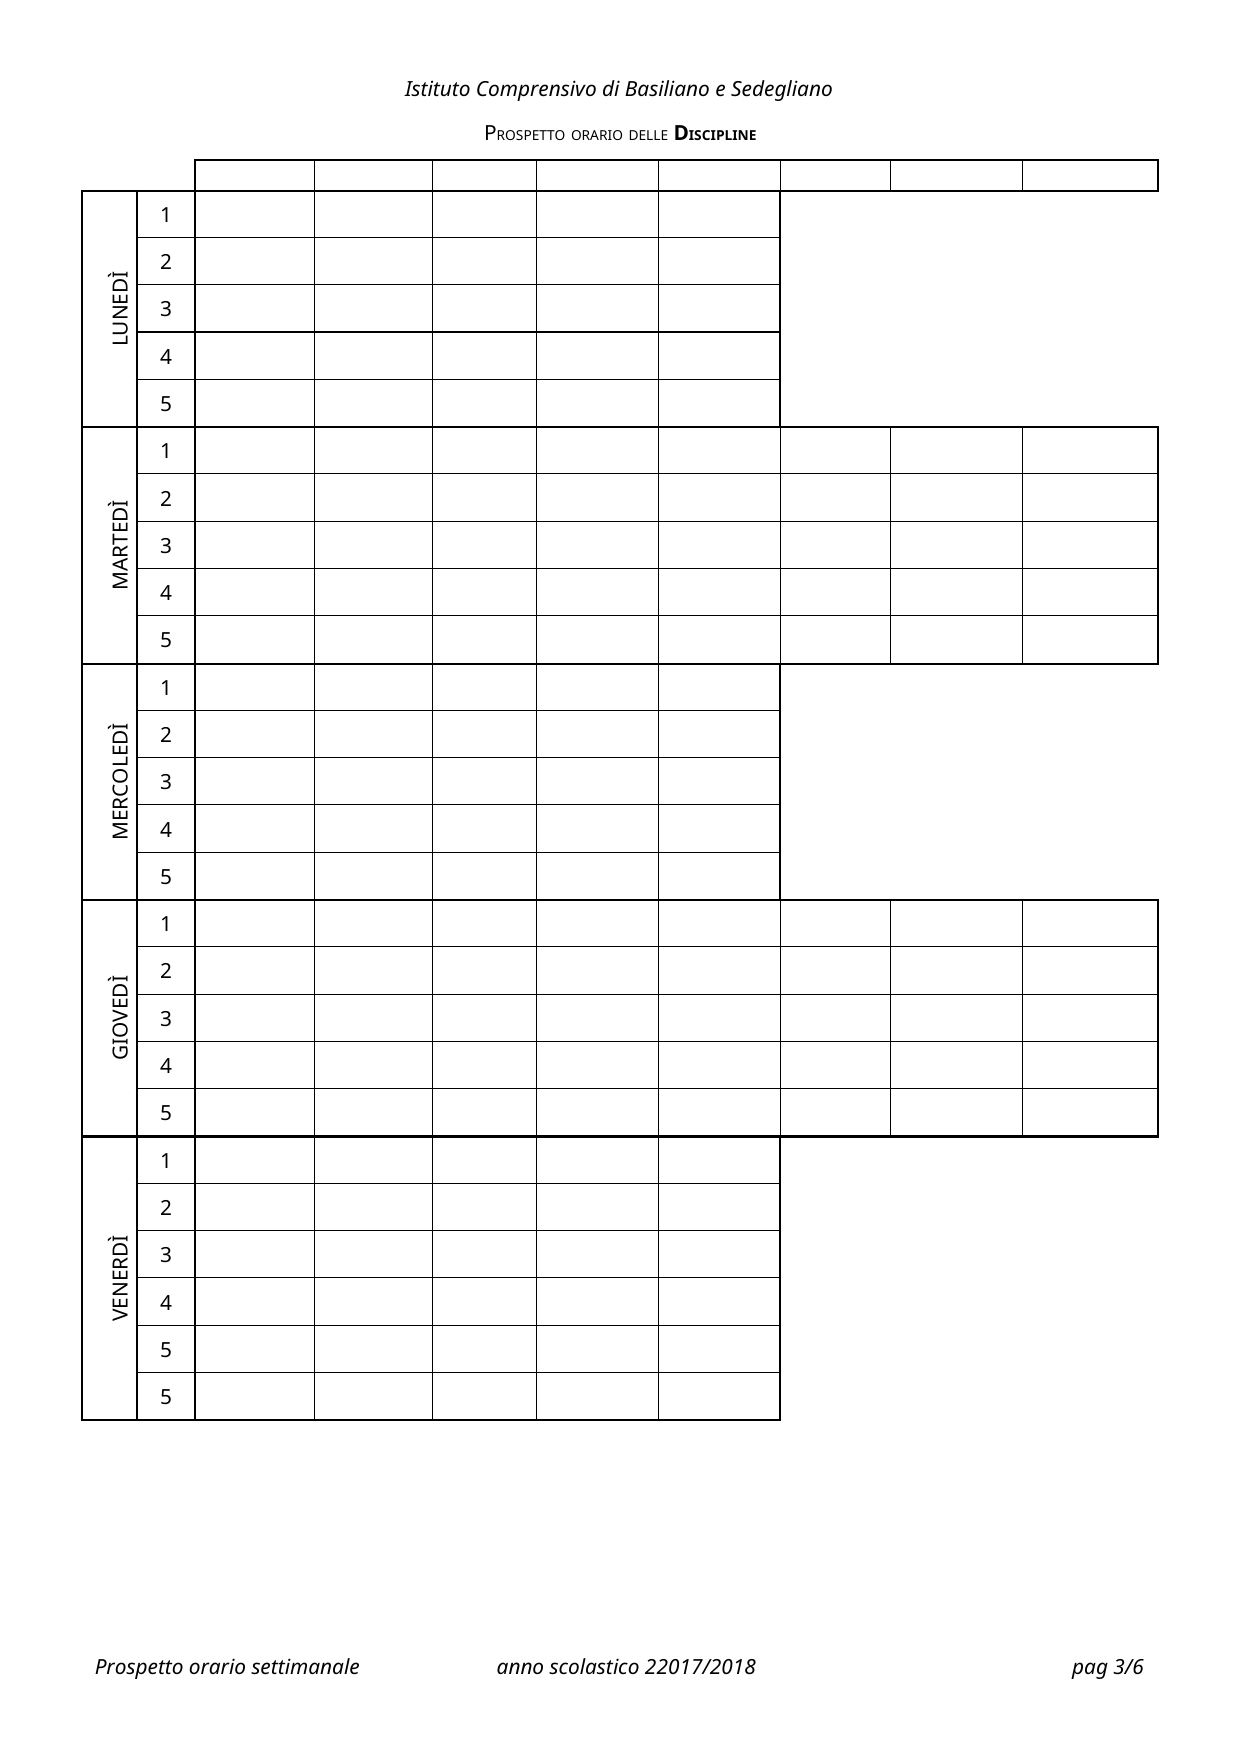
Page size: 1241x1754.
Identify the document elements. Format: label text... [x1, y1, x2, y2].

table_cell [315, 333, 432, 379]
table_cell Martedì [83, 428, 136, 662]
table_cell [433, 711, 536, 757]
table_cell [659, 1089, 780, 1135]
table_cell [433, 805, 536, 852]
table_cell [659, 947, 780, 993]
table_cell [537, 238, 658, 284]
text Prospetto orario delle Discipline [94, 118, 1146, 147]
table_header [82, 159, 194, 189]
table_cell [537, 522, 658, 568]
table_cell [433, 758, 536, 804]
table_cell 2 [138, 947, 194, 993]
table_cell 5 [138, 853, 194, 899]
table_cell [433, 853, 536, 899]
table_cell 3 [138, 1231, 194, 1277]
table_cell [659, 522, 780, 568]
table_cell [433, 995, 536, 1041]
table_cell [433, 333, 536, 379]
table_cell [433, 1231, 536, 1277]
table_cell [196, 616, 314, 662]
table_cell 5 [138, 1326, 194, 1372]
table_cell [537, 192, 658, 237]
table_header [1023, 161, 1157, 189]
table_cell [659, 428, 780, 473]
table_cell 3 [138, 758, 194, 804]
table_cell [537, 285, 658, 331]
table_cell mercoledì [83, 665, 136, 899]
table_cell [433, 1373, 536, 1419]
table_cell [781, 1089, 890, 1135]
table_cell [196, 1138, 314, 1183]
table_cell 1 [138, 192, 194, 237]
table_cell [433, 522, 536, 568]
table_cell 2 [138, 711, 194, 757]
table_cell [1023, 947, 1157, 993]
table_cell [196, 853, 314, 899]
table_header [781, 161, 890, 189]
table_cell [537, 758, 658, 804]
table_cell [537, 853, 658, 899]
table_cell [315, 1138, 432, 1183]
table_cell [659, 1042, 780, 1088]
table_cell 2 [138, 474, 194, 521]
table_header [433, 161, 536, 189]
table_header [315, 161, 432, 189]
table_cell [659, 901, 780, 946]
table_cell [433, 285, 536, 331]
table_cell [196, 569, 314, 615]
table_cell [659, 1326, 779, 1372]
table_cell 4 [138, 1042, 194, 1088]
table_cell 1 [138, 428, 194, 473]
table_cell [537, 1042, 658, 1088]
table_cell [433, 569, 536, 615]
table_cell [659, 1278, 779, 1324]
table_cell [196, 901, 314, 946]
table_cell [315, 522, 432, 568]
table_cell [659, 285, 779, 331]
table_cell [315, 569, 432, 615]
table_header [537, 161, 658, 189]
table_cell [196, 1373, 314, 1419]
table_cell [315, 192, 432, 237]
table_cell 4 [138, 1278, 194, 1324]
table_cell [315, 901, 432, 946]
table_cell [433, 1278, 536, 1324]
table_cell [781, 665, 1158, 899]
table_cell [196, 380, 314, 426]
table_cell [781, 995, 890, 1041]
table_cell [891, 616, 1022, 662]
table_cell [315, 665, 432, 710]
table_cell [1023, 1089, 1157, 1135]
table_cell [891, 1042, 1022, 1088]
table_cell [781, 947, 890, 993]
table_cell [315, 1231, 432, 1277]
table_cell [537, 1278, 658, 1324]
table_cell [891, 428, 1022, 473]
table_cell [537, 711, 658, 757]
table_cell [537, 995, 658, 1041]
table_cell [891, 522, 1022, 568]
table_cell [196, 758, 314, 804]
table_cell 3 [138, 522, 194, 568]
table_header [891, 161, 1022, 189]
table_cell [537, 947, 658, 993]
table_cell [196, 711, 314, 757]
table_cell [537, 428, 658, 473]
table_cell 4 [138, 805, 194, 852]
table_cell 3 [138, 995, 194, 1041]
table_cell [315, 238, 432, 284]
table_cell 1 [138, 901, 194, 946]
table_cell [433, 1184, 536, 1230]
table_cell 1 [138, 665, 194, 710]
table_cell 4 [138, 569, 194, 615]
table_cell [659, 474, 780, 521]
table_cell [1023, 995, 1157, 1041]
table_cell [433, 1089, 536, 1135]
table_cell [196, 1326, 314, 1372]
table_cell 5 [138, 616, 194, 662]
table_cell 5 [138, 380, 194, 426]
table_cell venerdì [83, 1138, 136, 1419]
table_cell [537, 380, 658, 426]
table_cell [659, 853, 779, 899]
table_cell [1023, 569, 1157, 615]
table_cell [781, 522, 890, 568]
table_cell [315, 1326, 432, 1372]
table_cell [537, 1184, 658, 1230]
table_cell [196, 474, 314, 521]
table_cell [659, 665, 779, 710]
table_cell [1023, 1042, 1157, 1088]
table_cell [891, 1089, 1022, 1135]
table_cell [537, 901, 658, 946]
table_cell [537, 805, 658, 852]
table_cell [659, 192, 779, 237]
table_cell 1 [138, 1138, 194, 1183]
table_cell [433, 192, 536, 237]
table_cell [1023, 901, 1157, 946]
table_cell [196, 947, 314, 993]
table_cell [659, 333, 779, 379]
table_cell [196, 1042, 314, 1088]
table_cell [196, 1231, 314, 1277]
table_cell [659, 995, 780, 1041]
table_cell [196, 428, 314, 473]
table_cell [315, 616, 432, 662]
table_header [659, 161, 780, 189]
table_cell [891, 569, 1022, 615]
table_cell [659, 805, 779, 852]
table_cell [196, 238, 314, 284]
table_cell [659, 616, 780, 662]
table_cell [315, 758, 432, 804]
table_cell [659, 1231, 779, 1277]
table_cell [433, 428, 536, 473]
table_cell [196, 1184, 314, 1230]
table_cell 3 [138, 285, 194, 331]
table_cell [433, 380, 536, 426]
table_cell [1023, 522, 1157, 568]
table_cell [537, 1231, 658, 1277]
table_cell [659, 1373, 779, 1419]
table_cell [315, 474, 432, 521]
table_cell 5 [138, 1089, 194, 1135]
table_cell [659, 380, 779, 426]
table_cell [659, 1138, 779, 1183]
table_cell [315, 711, 432, 757]
table_cell 2 [138, 1184, 194, 1230]
table_cell 5 [138, 1373, 194, 1419]
table_cell [891, 901, 1022, 946]
table_cell [433, 474, 536, 521]
table_cell [781, 1138, 1158, 1419]
table_cell [781, 474, 890, 521]
table_cell [315, 995, 432, 1041]
table_cell [315, 380, 432, 426]
table_cell [891, 474, 1022, 521]
table_cell [196, 995, 314, 1041]
table_cell [659, 238, 779, 284]
table_cell [196, 1089, 314, 1135]
table_cell [537, 1326, 658, 1372]
table_cell [781, 901, 890, 946]
table_cell [537, 616, 658, 662]
table_cell [196, 1278, 314, 1324]
table_cell [659, 1184, 779, 1230]
table_cell [433, 901, 536, 946]
table_cell [781, 192, 1158, 426]
table_cell [315, 1278, 432, 1324]
table_cell [315, 947, 432, 993]
table_header [196, 161, 314, 189]
table_cell [196, 333, 314, 379]
table_cell [659, 569, 780, 615]
table_cell [1023, 474, 1157, 521]
table_cell [659, 758, 779, 804]
table_cell [537, 1138, 658, 1183]
table_cell [433, 1042, 536, 1088]
table_cell [315, 1089, 432, 1135]
table_cell [315, 805, 432, 852]
table_cell [891, 995, 1022, 1041]
table_cell [315, 1184, 432, 1230]
table_cell [433, 1326, 536, 1372]
table_cell [315, 428, 432, 473]
table_cell [433, 1138, 536, 1183]
table_cell [781, 616, 890, 662]
table_cell [1023, 428, 1157, 473]
table_cell [659, 711, 779, 757]
table_cell [537, 333, 658, 379]
table_cell [196, 285, 314, 331]
table_cell [537, 569, 658, 615]
table_cell [433, 665, 536, 710]
table_cell giovedì [83, 901, 136, 1135]
table_cell [315, 1373, 432, 1419]
table_cell lunedì [83, 192, 136, 426]
table_cell [537, 1373, 658, 1419]
table_cell [1023, 616, 1157, 662]
table_cell 2 [138, 238, 194, 284]
table_cell [196, 805, 314, 852]
table_cell [196, 192, 314, 237]
table_cell [781, 569, 890, 615]
table_cell [433, 238, 536, 284]
table_cell [196, 522, 314, 568]
table_cell [315, 853, 432, 899]
table_cell [196, 665, 314, 710]
table_cell [433, 947, 536, 993]
table_cell [891, 947, 1022, 993]
table_cell [537, 474, 658, 521]
table_cell [537, 665, 658, 710]
table_cell 4 [138, 333, 194, 379]
table_cell [781, 428, 890, 473]
table_cell [781, 1042, 890, 1088]
table_cell [537, 1089, 658, 1135]
table_cell [433, 616, 536, 662]
table_cell [315, 285, 432, 331]
table_cell [315, 1042, 432, 1088]
